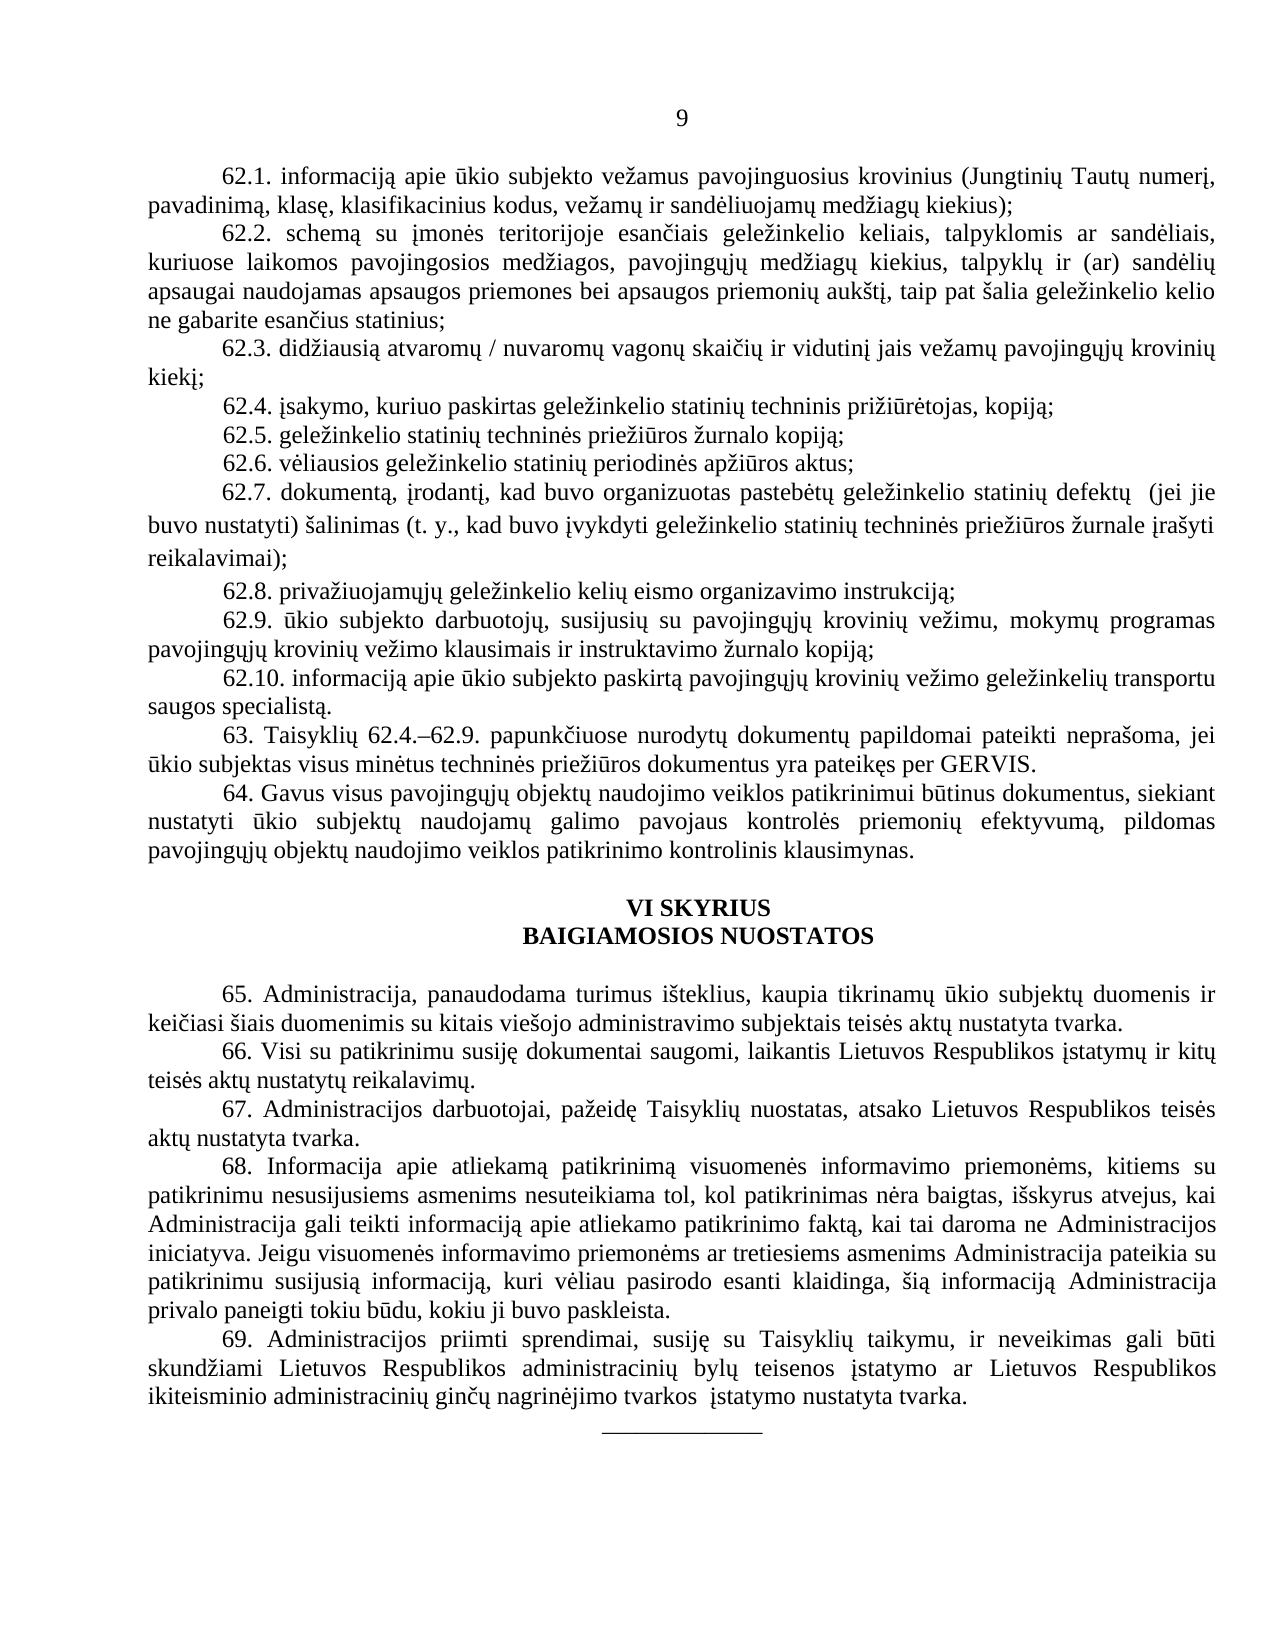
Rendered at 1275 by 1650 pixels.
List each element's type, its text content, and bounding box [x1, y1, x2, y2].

text 62.8. privažiuojamųjų geležinkelio kelių eismo organizavimo instrukciją; [148, 576, 1216, 605]
text 62.6. vėliausios geležinkelio statinių periodinės apžiūros aktus; [148, 448, 1216, 477]
text 65. Administracija, panaudodama turimus išteklius, kaupia tikrinamų ūkio subjektų duomenis ir keičiasi šiais duomenimis su kitais viešojo administravimo subjektais teisės aktų nustatyta tvarka. [148, 979, 1216, 1036]
text 62.5. geležinkelio statinių techninės priežiūros žurnalo kopiją; [148, 420, 1216, 448]
text 62.4. įsakymo, kuriuo paskirtas geležinkelio statinių techninis prižiūrėtojas, kopiją; [148, 391, 1216, 420]
text 63. Taisyklių 62.4.–62.9. papunkčiuose nurodytų dokumentų papildomai pateikti neprašoma, jei ūkio subjektas visus minėtus techninės priežiūros dokumentus yra pateikęs per GERVIS. [148, 720, 1216, 778]
text 62.1. informaciją apie ūkio subjekto vežamus pavojinguosius krovinius (Jungtinių Tautų numerį, pavadinimą, klasę, klasifikacinius kodus, vežamų ir sandėliuojamų medžiagų kiekius); [148, 161, 1216, 218]
text 64. Gavus visus pavojingųjų objektų naudojimo veiklos patikrinimui būtinus dokumentus, siekiant nustatyti ūkio subjektų naudojamų galimo pavojaus kontrolės priemonių efektyvumą, pildomas pavojingųjų objektų naudojimo veiklos patikrinimo kontrolinis klausimynas. [148, 778, 1216, 864]
text 62.2. schemą su įmonės teritorijoje esančiais geležinkelio keliais, talpyklomis ar sandėliais, kuriuose laikomos pavojingosios medžiagos, pavojingųjų medžiagų kiekius, talpyklų ir (ar) sandėlių apsaugai naudojamas apsaugos priemones bei apsaugos priemonių aukštį, taip pat šalia geležinkelio kelio ne gabarite esančius statinius; [148, 218, 1216, 333]
text 67. Administracijos darbuotojai, pažeidę Taisyklių nuostatas, atsako Lietuvos Respublikos teisės aktų nustatyta tvarka. [148, 1094, 1216, 1151]
text 66. Visi su patikrinimu susiję dokumentai saugomi, laikantis Lietuvos Respublikos įstatymų ir kitų teisės aktų nustatytų reikalavimų. [148, 1036, 1216, 1094]
text 69. Administracijos priimti sprendimai, susiję su Taisyklių taikymu, ir neveikimas gali būti skundžiami Lietuvos Respublikos administracinių bylų teisenos įstatymo ar Lietuvos Respublikos ikiteisminio administracinių ginčų nagrinėjimo tvarkos įstatymo nustatyta tvarka. [148, 1324, 1216, 1410]
text 62.3. didžiausią atvaromų / nuvaromų vagonų skaičių ir vidutinį jais vežamų pavojingųjų krovinių kiekį; [148, 333, 1216, 391]
text ______________ [148, 1410, 1216, 1436]
text 62.9. ūkio subjekto darbuotojų, susijusių su pavojingųjų krovinių vežimu, mokymų programas pavojingųjų krovinių vežimo klausimais ir instruktavimo žurnalo kopiją; [148, 605, 1216, 663]
text 62.7. dokumentą, įrodantį, kad buvo organizuotas pastebėtų geležinkelio statinių defektų (jei jie buvo nustatyti) šalinimas (t. y., kad buvo įvykdyti geležinkelio statinių techninės priežiūros žurnale įrašyti reikalavimai); [148, 477, 1216, 572]
text 62.10. informaciją apie ūkio subjekto paskirtą pavojingųjų krovinių vežimo geležinkelių transportu saugos specialistą. [148, 663, 1216, 720]
text Vi SKYRIUS [148, 893, 1216, 921]
text 68. Informacija apie atliekamą patikrinimą visuomenės informavimo priemonėms, kitiems su patikrinimu nesusijusiems asmenims nesuteikiama tol, kol patikrinimas nėra baigtas, išskyrus atvejus, kai Administracija gali teikti informaciją apie atliekamo patikrinimo faktą, kai tai daroma ne Administracijos iniciatyva. Jeigu visuomenės informavimo priemonėms ar tretiesiems asmenims Administracija pateikia su patikrinimu susijusią informaciją, kuri vėliau pasirodo esanti klaidinga, šią informaciją Administracija privalo paneigti tokiu būdu, kokiu ji buvo paskleista. [148, 1151, 1216, 1324]
text BAIGIAMOSIOS NUOSTATOS [148, 921, 1216, 950]
